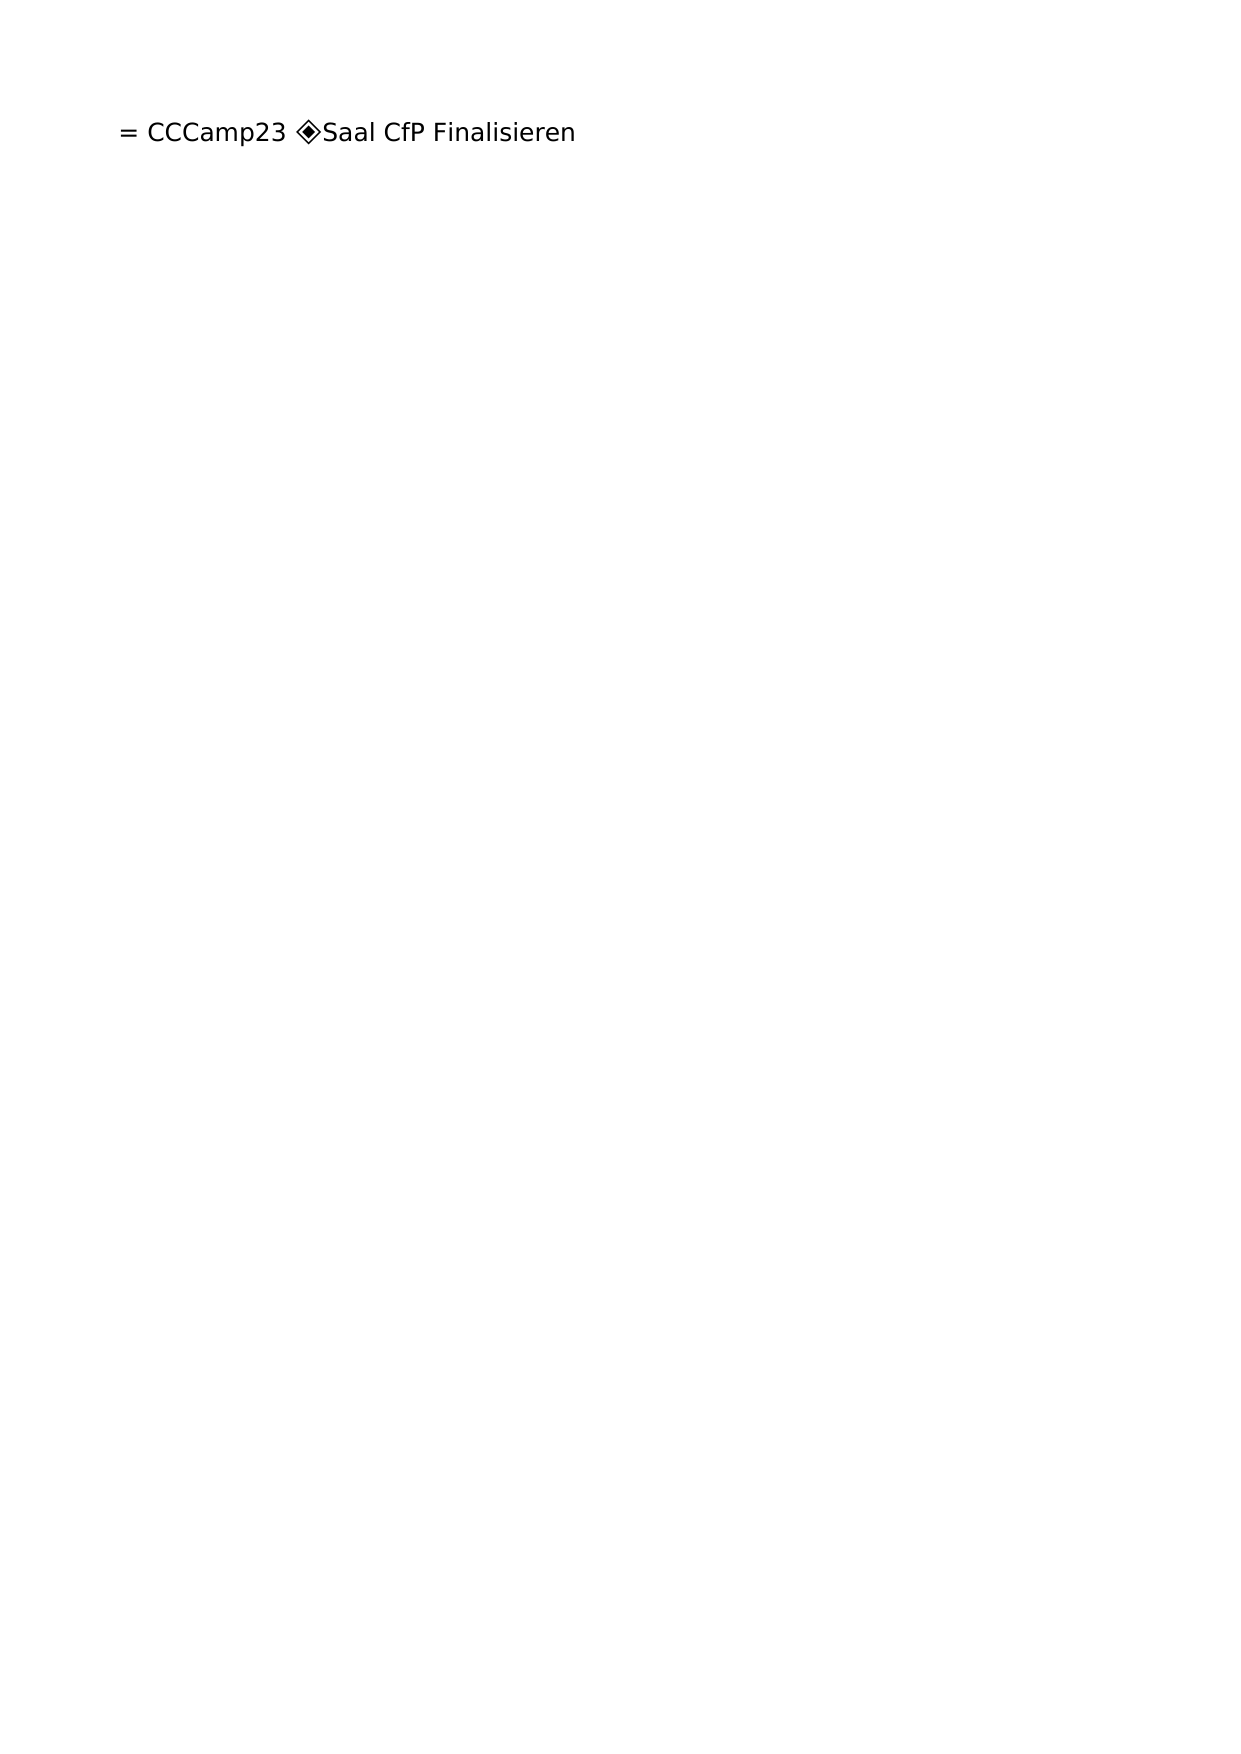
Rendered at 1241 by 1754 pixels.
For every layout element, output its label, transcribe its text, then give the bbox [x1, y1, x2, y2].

text = CCCamp23 🞛Saal CfP Finalisieren [118, 118, 1122, 147]
